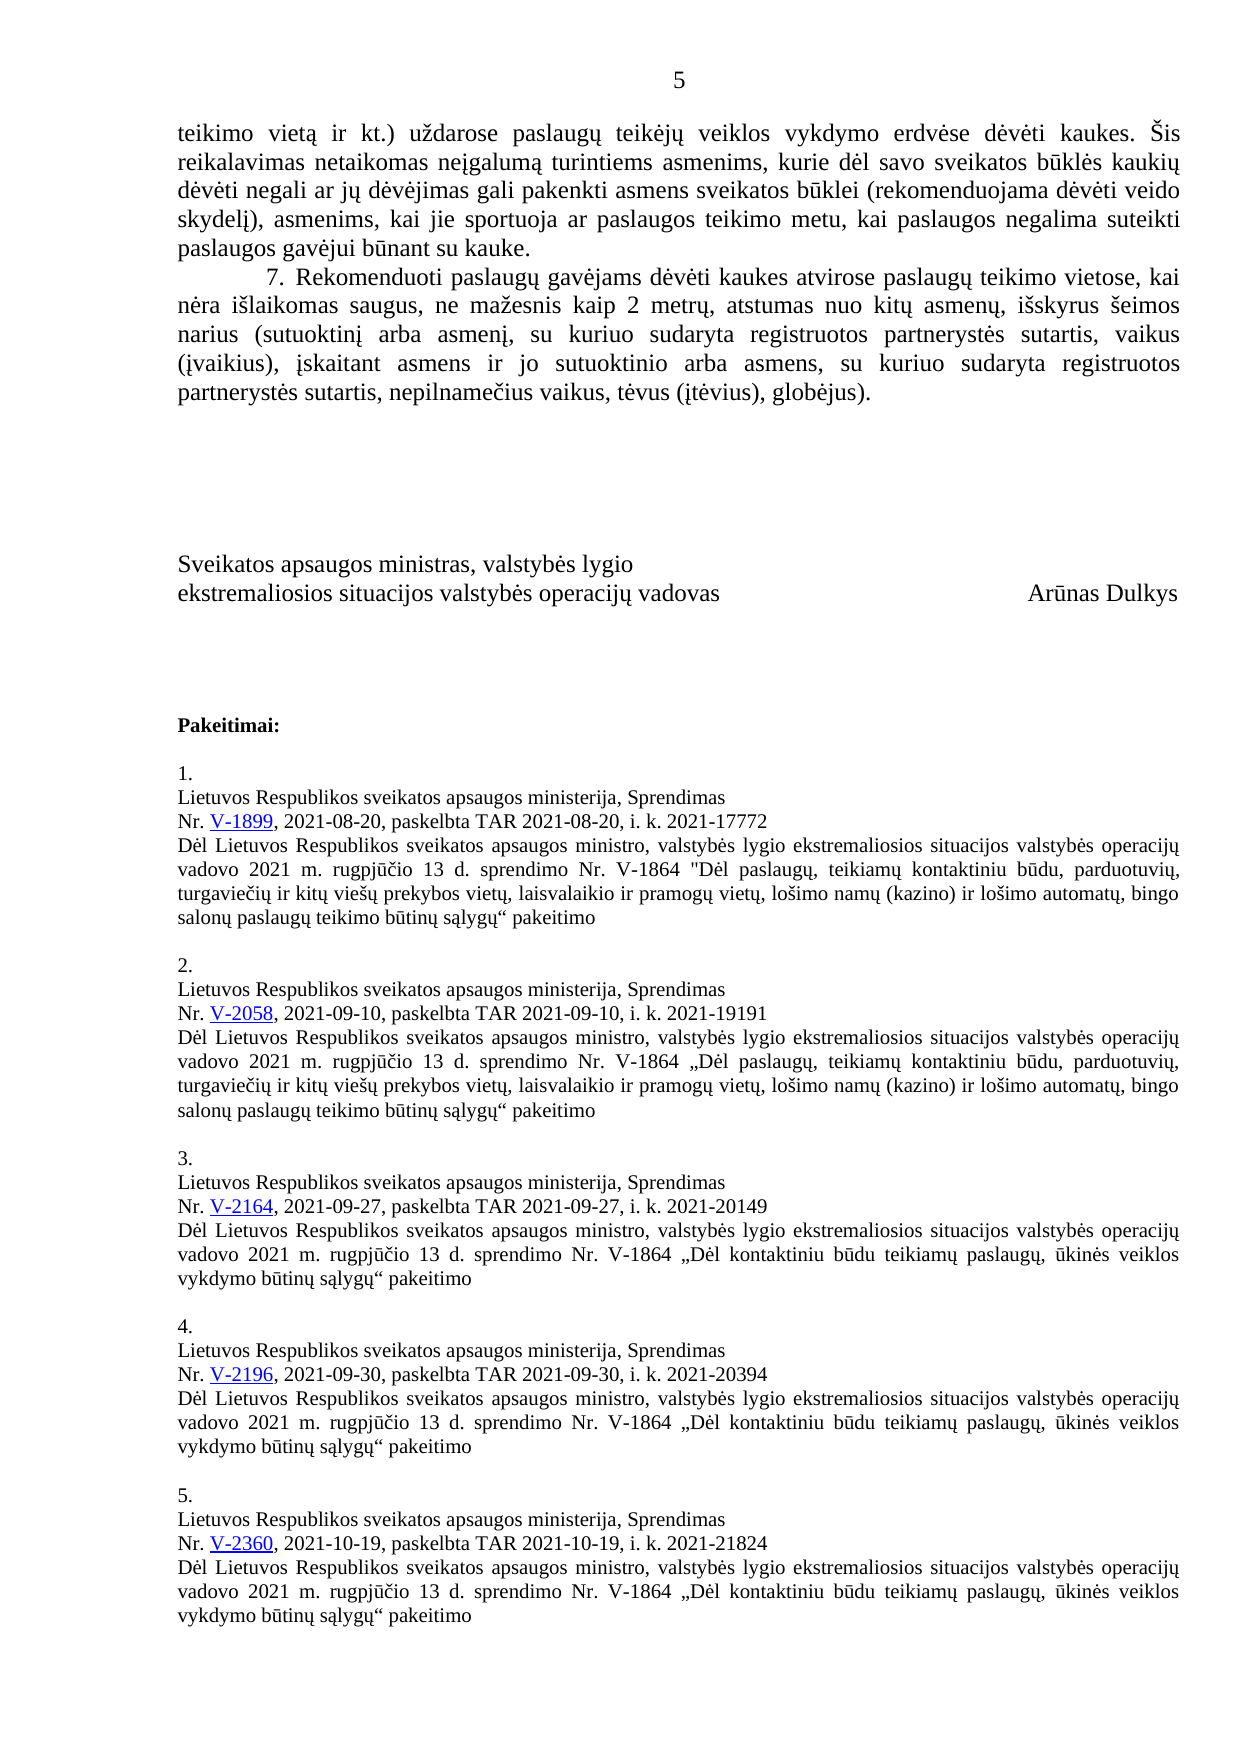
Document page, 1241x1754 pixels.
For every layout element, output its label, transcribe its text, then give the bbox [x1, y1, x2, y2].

text teikimo vietą ir kt.) uždarose paslaugų teikėjų veiklos vykdymo erdvėse dėvėti kaukes. Šis reikalavimas netaikomas neįgalumą turintiems asmenims, kurie dėl savo sveikatos būklės kaukių dėvėti negali ar jų dėvėjimas gali pakenkti asmens sveikatos būklei (rekomenduojama dėvėti veido skydelį), asmenims, kai jie sportuoja ar paslaugos teikimo metu, kai paslaugos negalima suteikti paslaugos gavėjui būnant su kauke. [177, 118, 1181, 262]
text 7. Rekomenduoti paslaugų gavėjams dėvėti kaukes atvirose paslaugų teikimo vietose, kai nėra išlaikomas saugus, ne mažesnis kaip 2 metrų, atstumas nuo kitų asmenų, išskyrus šeimos narius (sutuoktinį arba asmenį, su kuriuo sudaryta registruotos partnerystės sutartis, vaikus (įvaikius), įskaitant asmens ir jo sutuoktinio arba asmens, su kuriuo sudaryta registruotos partnerystės sutartis, nepilnamečius vaikus, tėvus (įtėvius), globėjus). [177, 262, 1181, 406]
text Nr. V-1899, 2021-08-20, paskelbta TAR 2021-08-20, i. k. 2021-17772 [177, 809, 1181, 833]
text Dėl Lietuvos Respublikos sveikatos apsaugos ministro, valstybės lygio ekstremaliosios situacijos valstybės operacijų vadovo 2021 m. rugpjūčio 13 d. sprendimo Nr. V-1864 "Dėl paslaugų, teikiamų kontaktiniu būdu, parduotuvių, turgaviečių ir kitų viešų prekybos vietų, laisvalaikio ir pramogų vietų, lošimo namų (kazino) ir lošimo automatų, bingo salonų paslaugų teikimo būtinų sąlygų“ pakeitimo [177, 833, 1181, 929]
text Lietuvos Respublikos sveikatos apsaugos ministerija, Sprendimas [177, 1338, 1181, 1362]
text Nr. V-2360, 2021-10-19, paskelbta TAR 2021-10-19, i. k. 2021-21824 [177, 1531, 1181, 1555]
text Nr. V-2164, 2021-09-27, paskelbta TAR 2021-09-27, i. k. 2021-20149 [177, 1194, 1181, 1218]
text Dėl Lietuvos Respublikos sveikatos apsaugos ministro, valstybės lygio ekstremaliosios situacijos valstybės operacijų vadovo 2021 m. rugpjūčio 13 d. sprendimo Nr. V-1864 „Dėl kontaktiniu būdu teikiamų paslaugų, ūkinės veiklos vykdymo būtinų sąlygų“ pakeitimo [177, 1555, 1181, 1627]
text ekstremaliosios situacijos valstybės operacijų vadovas Arūnas Dulkys [177, 578, 1181, 607]
text Lietuvos Respublikos sveikatos apsaugos ministerija, Sprendimas [177, 785, 1181, 809]
text Dėl Lietuvos Respublikos sveikatos apsaugos ministro, valstybės lygio ekstremaliosios situacijos valstybės operacijų vadovo 2021 m. rugpjūčio 13 d. sprendimo Nr. V-1864 „Dėl kontaktiniu būdu teikiamų paslaugų, ūkinės veiklos vykdymo būtinų sąlygų“ pakeitimo [177, 1218, 1181, 1290]
text 4. [177, 1314, 1181, 1338]
text Sveikatos apsaugos ministras, valstybės lygio [177, 549, 1181, 578]
text 1. [177, 761, 1181, 785]
text Nr. V-2196, 2021-09-30, paskelbta TAR 2021-09-30, i. k. 2021-20394 [177, 1362, 1181, 1386]
text 3. [177, 1146, 1181, 1170]
text Dėl Lietuvos Respublikos sveikatos apsaugos ministro, valstybės lygio ekstremaliosios situacijos valstybės operacijų vadovo 2021 m. rugpjūčio 13 d. sprendimo Nr. V-1864 „Dėl kontaktiniu būdu teikiamų paslaugų, ūkinės veiklos vykdymo būtinų sąlygų“ pakeitimo [177, 1386, 1181, 1458]
text Dėl Lietuvos Respublikos sveikatos apsaugos ministro, valstybės lygio ekstremaliosios situacijos valstybės operacijų vadovo 2021 m. rugpjūčio 13 d. sprendimo Nr. V-1864 „Dėl paslaugų, teikiamų kontaktiniu būdu, parduotuvių, turgaviečių ir kitų viešų prekybos vietų, laisvalaikio ir pramogų vietų, lošimo namų (kazino) ir lošimo automatų, bingo salonų paslaugų teikimo būtinų sąlygų“ pakeitimo [177, 1025, 1181, 1122]
text Lietuvos Respublikos sveikatos apsaugos ministerija, Sprendimas [177, 977, 1181, 1001]
text Nr. V-2058, 2021-09-10, paskelbta TAR 2021-09-10, i. k. 2021-19191 [177, 1001, 1181, 1025]
text 5. [177, 1482, 1181, 1507]
text 2. [177, 953, 1181, 977]
text Lietuvos Respublikos sveikatos apsaugos ministerija, Sprendimas [177, 1507, 1181, 1531]
text Pakeitimai: [177, 712, 1181, 737]
text Lietuvos Respublikos sveikatos apsaugos ministerija, Sprendimas [177, 1170, 1181, 1194]
